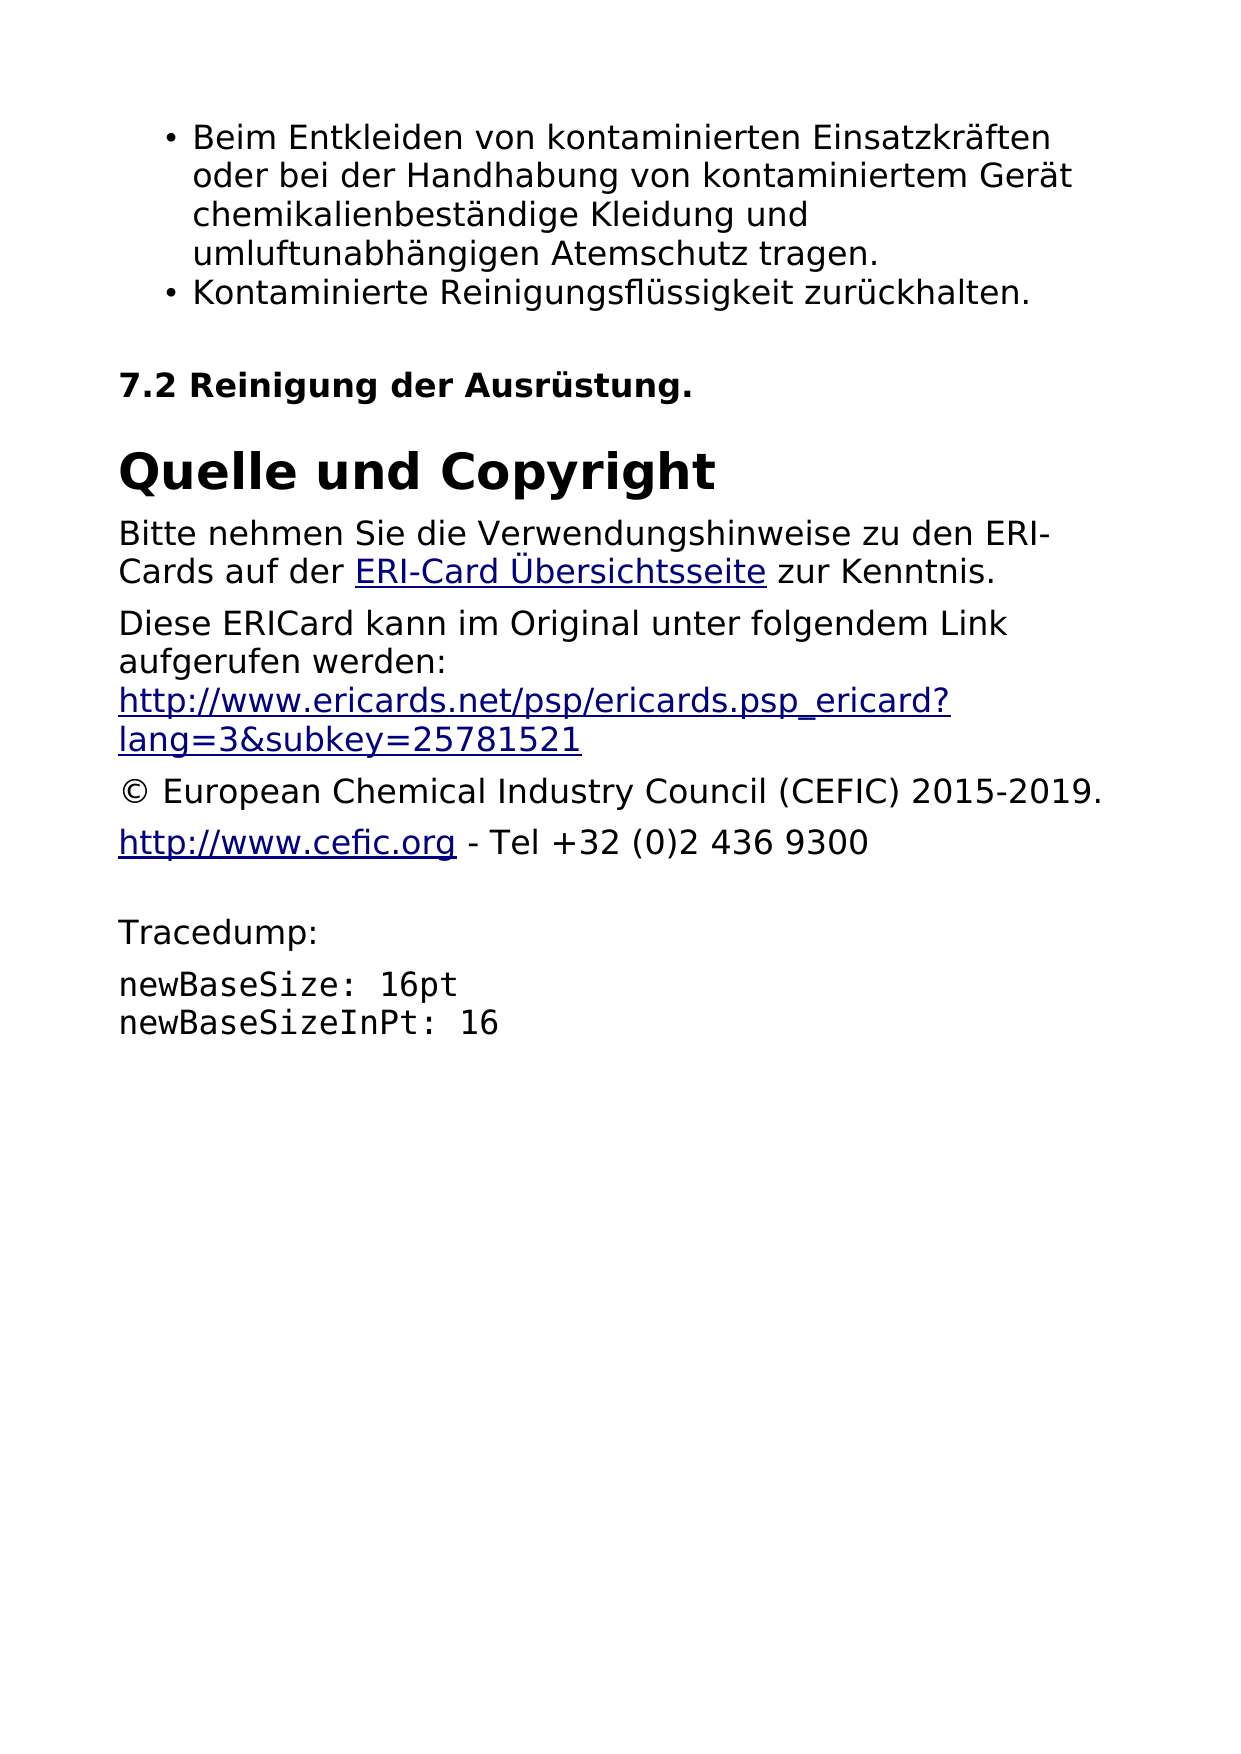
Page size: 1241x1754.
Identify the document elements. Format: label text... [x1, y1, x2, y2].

list Beim Entkleiden von kontaminierten Einsatzkräften oder bei der Handhabung von kontaminiertem Gerät chemikalienbeständige Kleidung und umluftunabhängigen Atemschutz tragen. [177, 118, 1122, 273]
text Diese ERICard kann im Original unter folgendem Link aufgerufen werden: http://www.ericards.net/psp/ericards.psp_ericard?lang=3&subkey=25781521 [118, 604, 1122, 759]
list Kontaminierte Reinigungsflüssigkeit zurückhalten. [177, 273, 1122, 312]
subtitle Quelle und Copyright [118, 443, 1122, 501]
subtitle 7.2 Reinigung der Ausrüstung. [118, 367, 1122, 406]
text http://www.cefic.org - Tel +32 (0)2 436 9300 [118, 823, 1122, 862]
text newBaseSize: 16pt newBaseSizeInPt: 16 [118, 965, 1122, 1043]
text Bitte nehmen Sie die Verwendungshinweise zu den ERI-Cards auf der ERI-Card Übersichtsseite zur Kenntnis. [118, 514, 1122, 592]
text Tracedump: [118, 875, 1122, 952]
text © European Chemical Industry Council (CEFIC) 2015-2019. [118, 772, 1122, 811]
